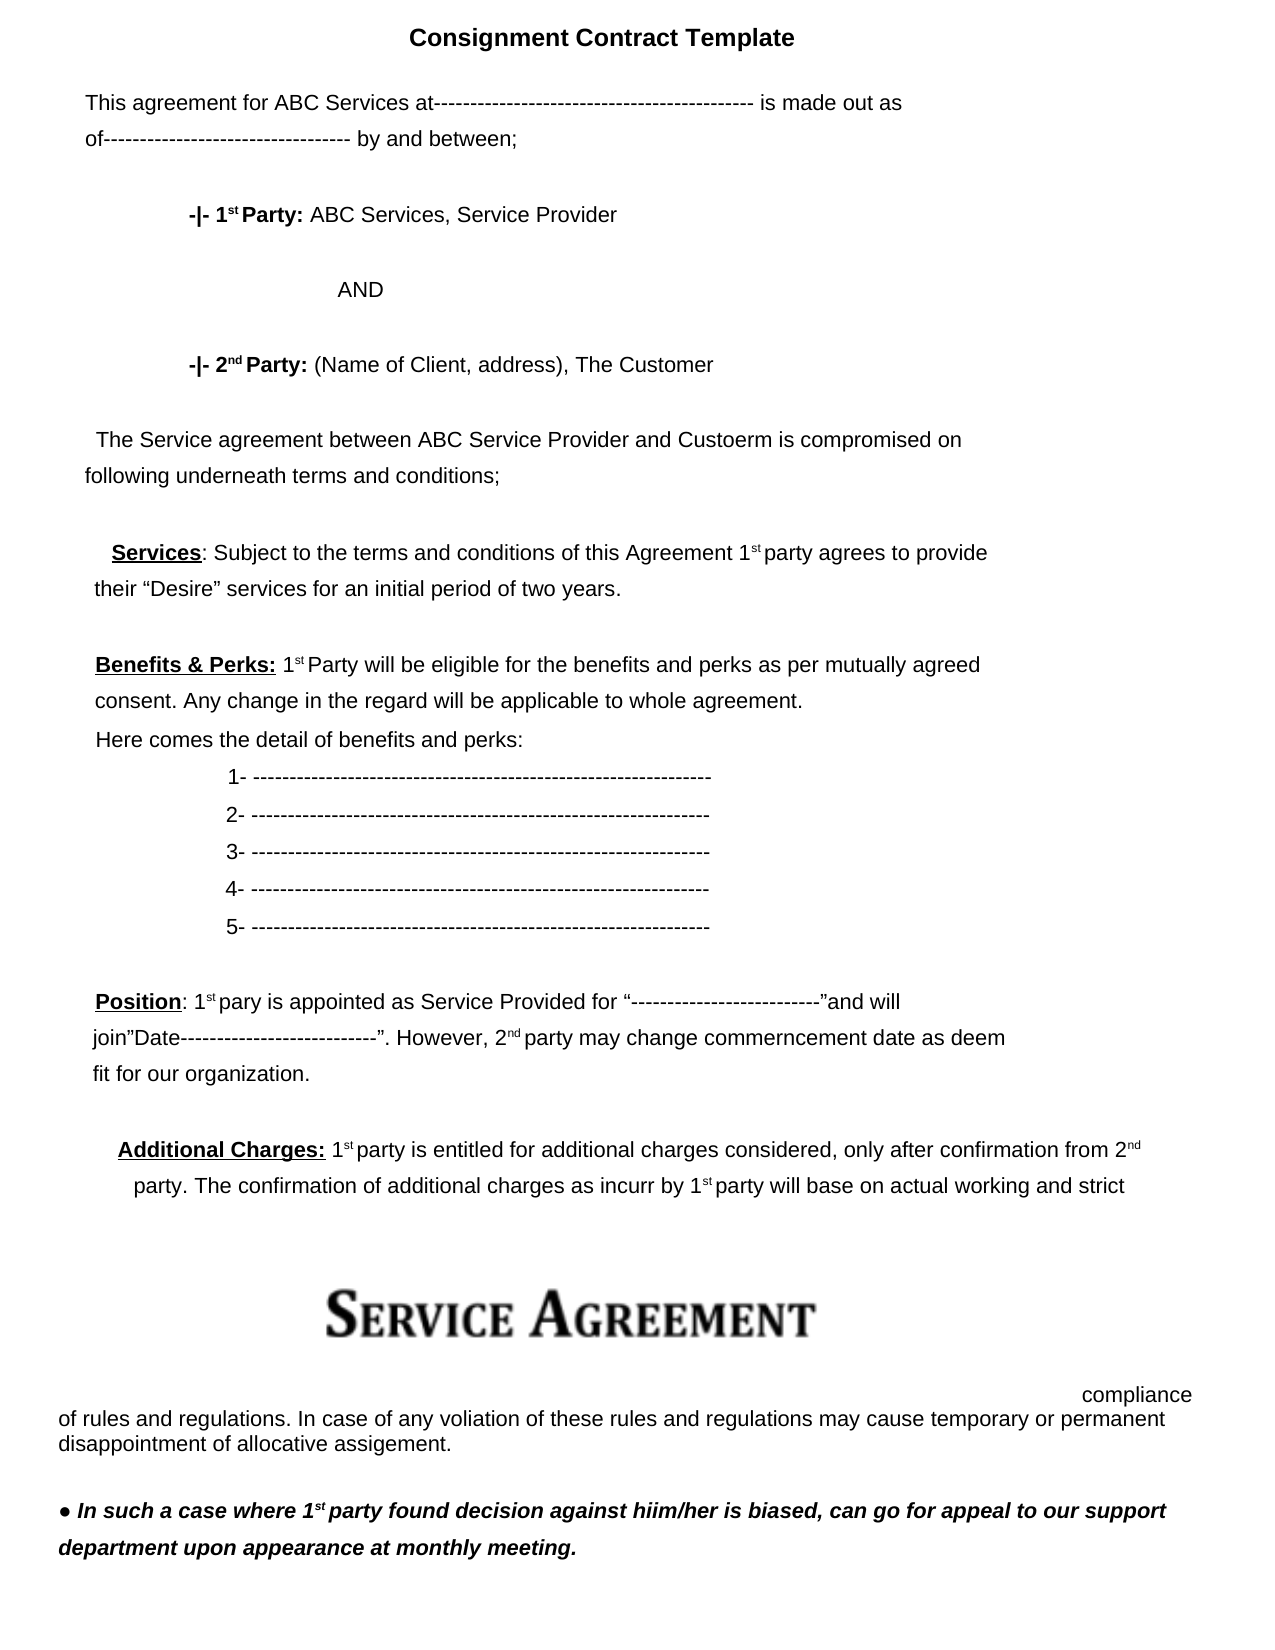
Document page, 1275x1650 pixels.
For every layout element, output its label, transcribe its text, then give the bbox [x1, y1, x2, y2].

text ● In such a case where 1st party found decision against hiim/her is biased, can go for appeal to our support department upon appearance at monthly meeting. [58, 1498, 1201, 1560]
text Position: 1st pary is appointed as Service Provided for “--------------------------”and will join”Date---------------------------”. However, 2nd party may change commerncement date as deem fit for our organization. [93, 989, 1018, 1086]
text 4- --------------------------------------------------------------- [225, 876, 1201, 902]
text 3- --------------------------------------------------------------- [226, 839, 1201, 864]
text Additional Charges: 1st party is entitled for additional charges considered, only after confirmation from 2nd party. The confirmation of additional charges as incurr by 1st party will base on actual working and strict [94, 1137, 1165, 1198]
picture [58, 1209, 1185, 1233]
text The Service agreement between ABC Service Provider and Custoerm is compromised on following underneath terms and conditions; [84, 427, 1016, 488]
text 5- --------------------------------------------------------------- [226, 914, 1201, 939]
picture [58, 1237, 1185, 1403]
text AND [337, 277, 1201, 302]
text This agreement for ABC Services at-------------------------------------------- is made out as of---------------------------------- by and between; [85, 89, 1015, 151]
text Services: Subject to the terms and conditions of this Agreement 1st party agrees to provide their “Desire” services for an initial period of two years. [94, 540, 1016, 601]
text Benefits & Perks: 1st Party will be eligible for the benefits and perks as per mutually agreed consent. Any change in the regard will be applicable to whole agreement. [94, 652, 1015, 713]
text 2- --------------------------------------------------------------- [226, 802, 1201, 827]
text Here comes the detail of benefits and perks: [95, 727, 1201, 752]
text -|- 1st Party: ABC Services, Service Provider [189, 202, 1201, 227]
text Consignment Contract Template [409, 23, 1201, 52]
text -|- 2nd Party: (Name of Client, address), The Customer [189, 352, 1201, 377]
text compliance of rules and regulations. In case of any voliation of these rules and regulations may cause temporary or permanent disappointment of allocative assigement. [58, 1209, 1201, 1456]
text 1- --------------------------------------------------------------- [227, 764, 1201, 789]
